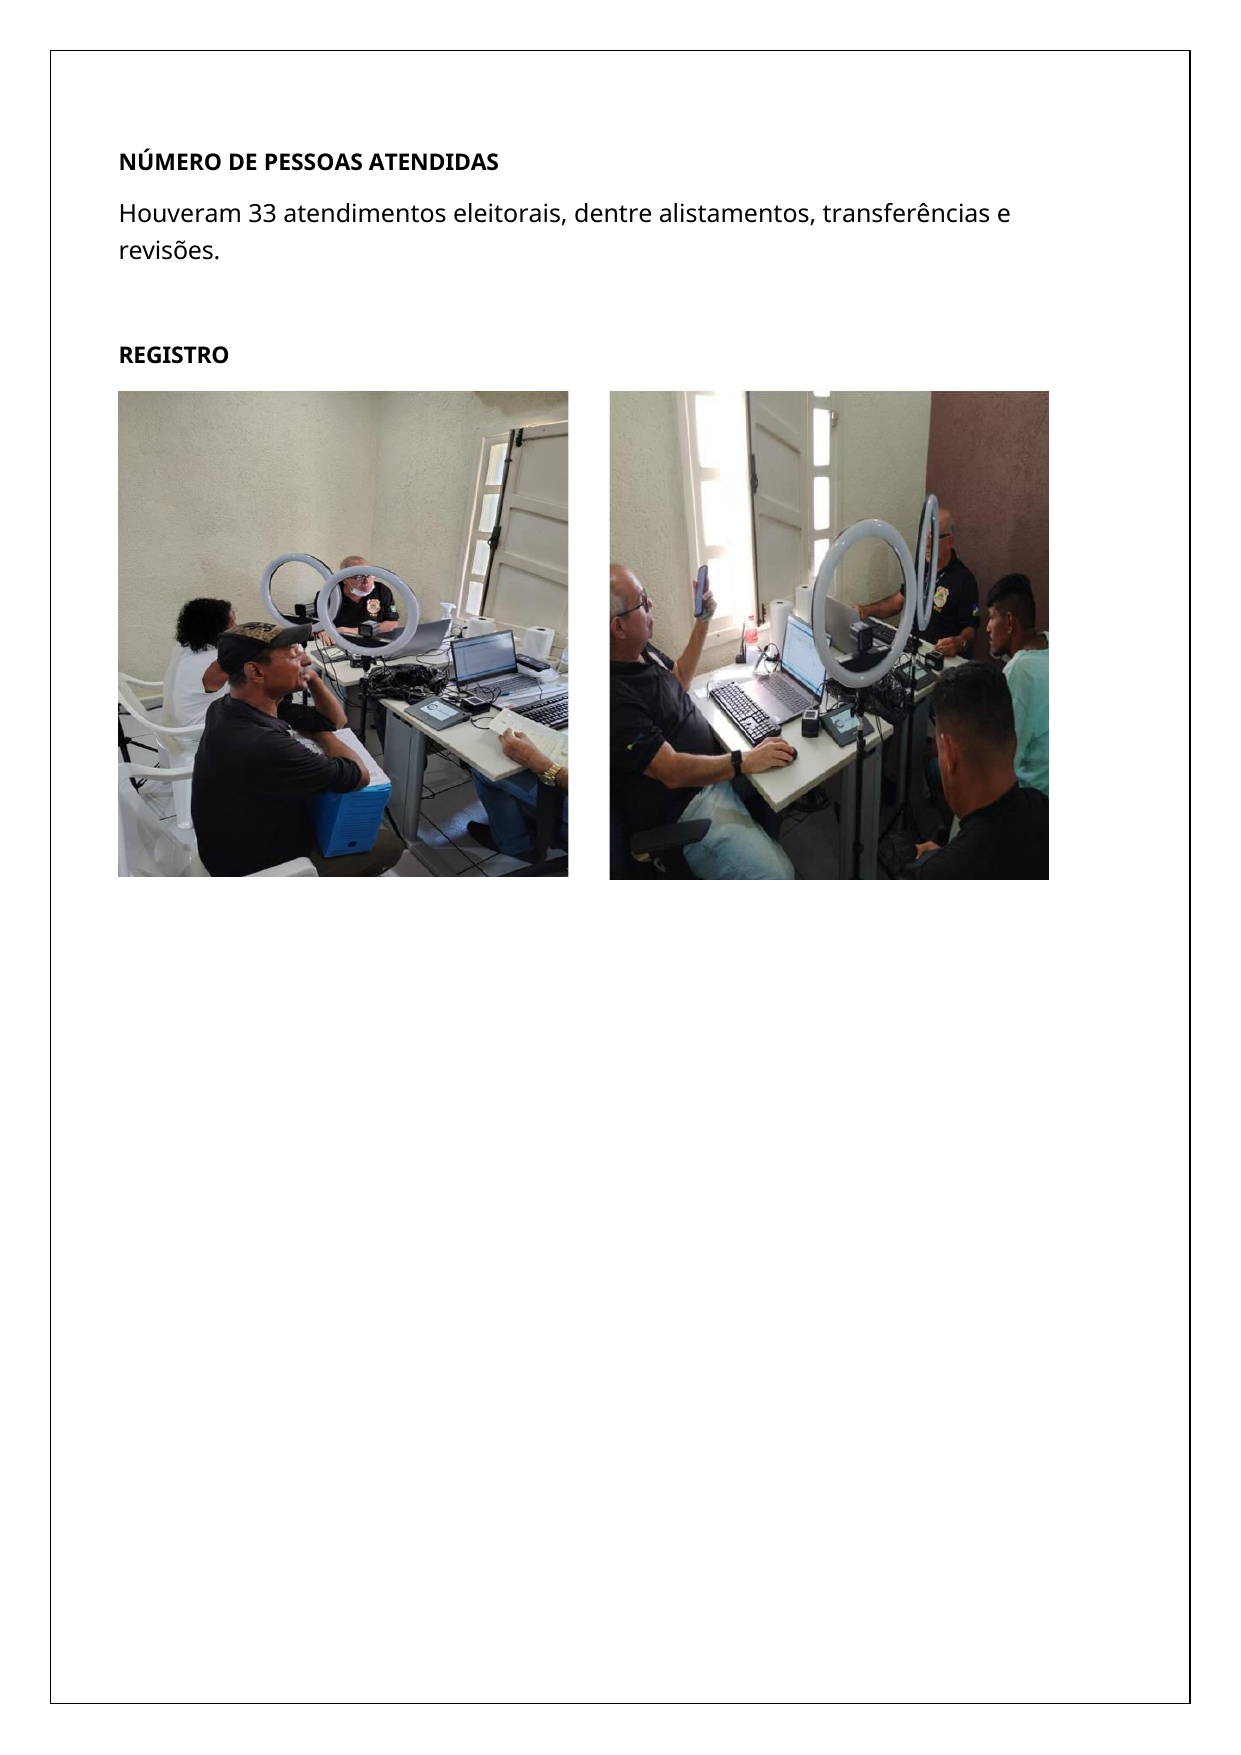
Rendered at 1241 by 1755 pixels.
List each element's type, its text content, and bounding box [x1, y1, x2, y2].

text NÚMERO DE PESSOAS ATENDIDAS [118, 146, 1078, 177]
text Houveram 33 atendimentos eleitorais, dentre alistamentos, transferências e revisões. [118, 196, 1078, 267]
text REGISTRO [118, 339, 1078, 371]
